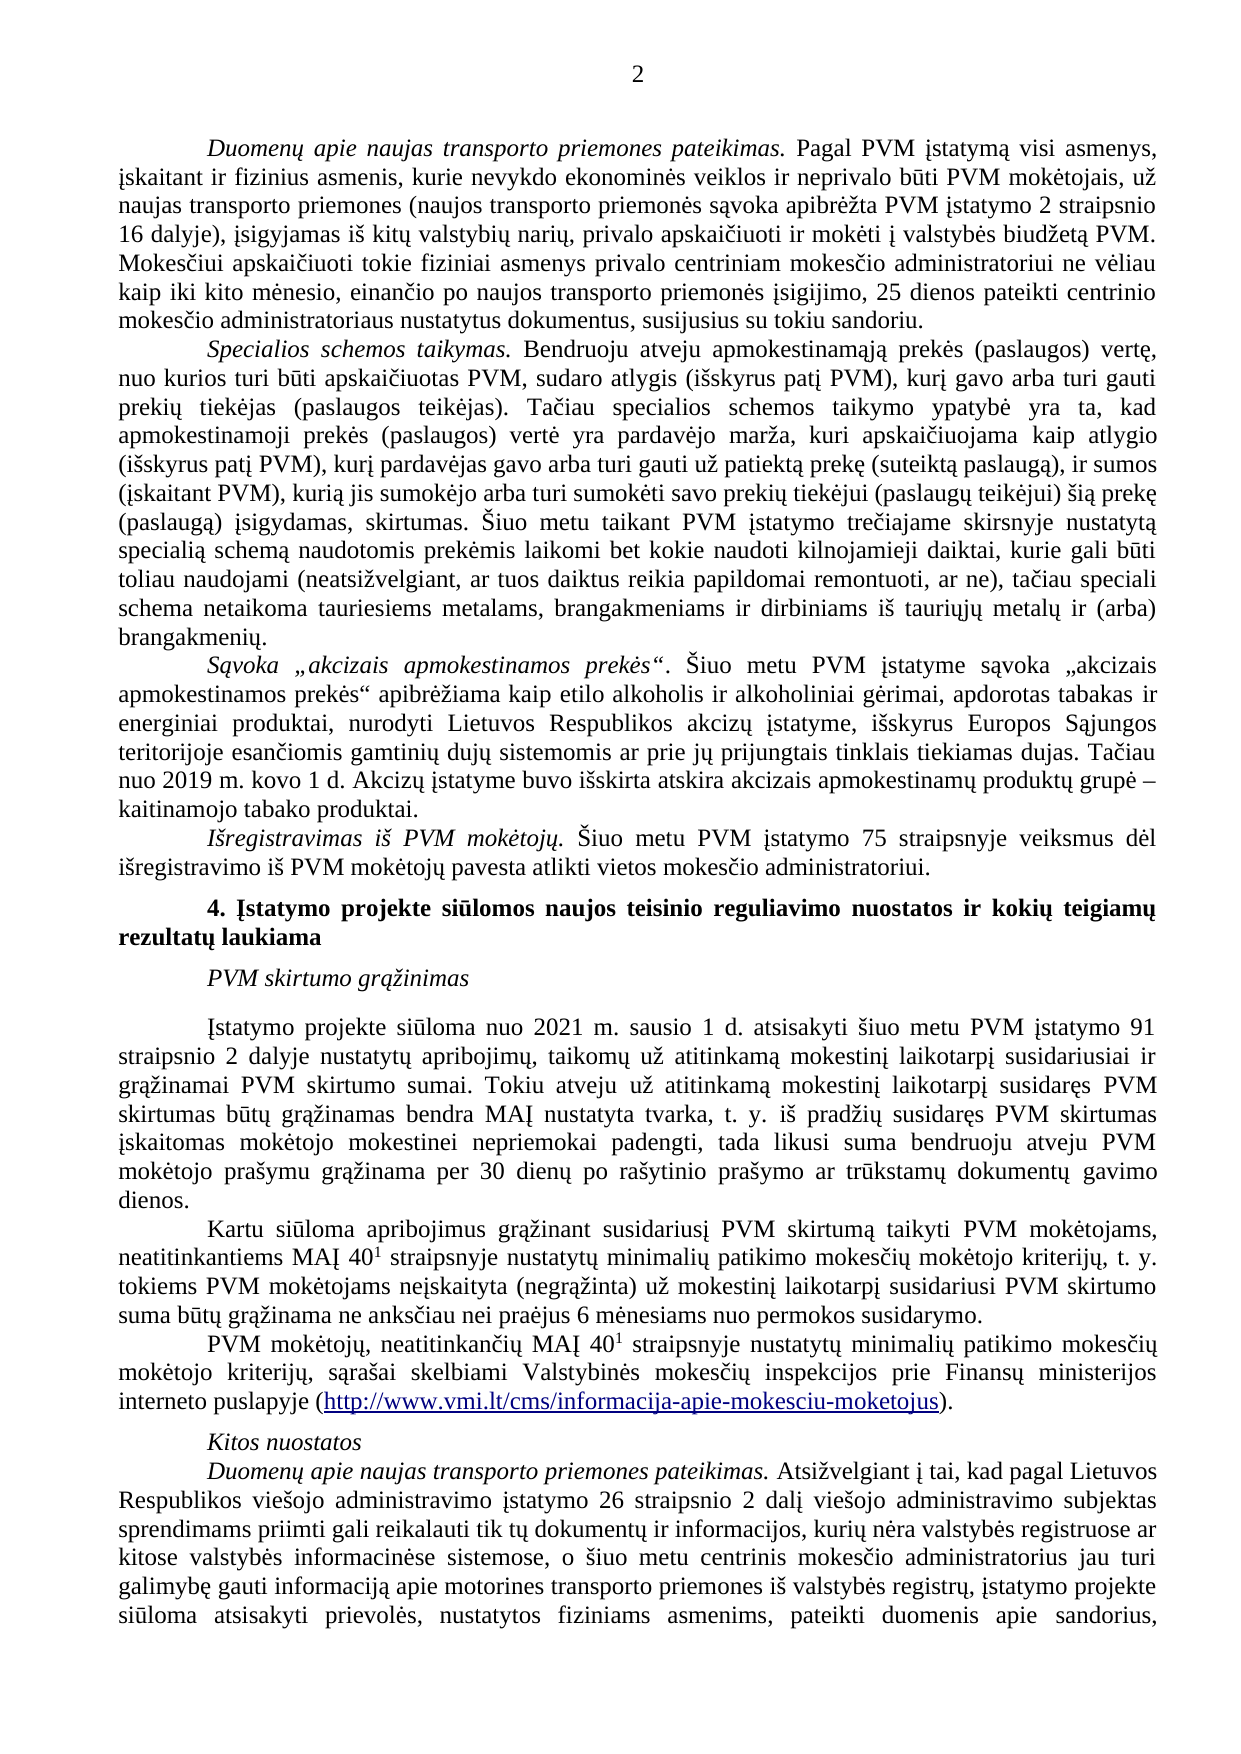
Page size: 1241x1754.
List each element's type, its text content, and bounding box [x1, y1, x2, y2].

text PVM skirtumo grąžinimas [118, 963, 1157, 992]
text Kitos nuostatos [118, 1427, 1157, 1456]
text Įstatymo projekte siūloma nuo 2021 m. sausio 1 d. atsisakyti šiuo metu PVM įstatymo 91 straipsnio 2 dalyje nustatytų apribojimų, taikomų už atitinkamą mokestinį laikotarpį susidariusiai ir grąžinamai PVM skirtumo sumai. Tokiu atveju už atitinkamą mokestinį laikotarpį susidaręs PVM skirtumas būtų grąžinamas bendra MAĮ nustatyta tvarka, t. y. iš pradžių susidaręs PVM skirtumas įskaitomas mokėtojo mokestinei nepriemokai padengti, tada likusi suma bendruoju atveju PVM mokėtojo prašymu grąžinama per 30 dienų po rašytinio prašymo ar trūkstamų dokumentų gavimo dienos. [118, 1012, 1157, 1214]
text PVM mokėtojų, neatitinkančių MAĮ 401 straipsnyje nustatytų minimalių patikimo mokesčių mokėtojo kriterijų, sąrašai skelbiami Valstybinės mokesčių inspekcijos prie Finansų ministerijos interneto puslapyje (http://www.vmi.lt/cms/informacija-apie-mokesciu-moketojus). [118, 1329, 1157, 1415]
text Sąvoka „akcizais apmokestinamos prekės“. Šiuo metu PVM įstatyme sąvoka „akcizais apmokestinamos prekės“ apibrėžiama kaip etilo alkoholis ir alkoholiniai gėrimai, apdorotas tabakas ir energiniai produktai, nurodyti Lietuvos Respublikos akcizų įstatyme, išskyrus Europos Sąjungos teritorijoje esančiomis gamtinių dujų sistemomis ar prie jų prijungtais tinklais tiekiamas dujas. Tačiau nuo 2019 m. kovo 1 d. Akcizų įstatyme buvo išskirta atskira akcizais apmokestinamų produktų grupė – kaitinamojo tabako produktai. [118, 650, 1157, 823]
text Kartu siūloma apribojimus grąžinant susidariusį PVM skirtumą taikyti PVM mokėtojams, neatitinkantiems MAĮ 401 straipsnyje nustatytų minimalių patikimo mokesčių mokėtojo kriterijų, t. y. tokiems PVM mokėtojams neįskaityta (negrąžinta) už mokestinį laikotarpį susidariusi PVM skirtumo suma būtų grąžinama ne anksčiau nei praėjus 6 mėnesiams nuo permokos susidarymo. [118, 1214, 1157, 1329]
text Specialios schemos taikymas. Bendruoju atveju apmokestinamąją prekės (paslaugos) vertę, nuo kurios turi būti apskaičiuotas PVM, sudaro atlygis (išskyrus patį PVM), kurį gavo arba turi gauti prekių tiekėjas (paslaugos teikėjas). Tačiau specialios schemos taikymo ypatybė yra ta, kad apmokestinamoji prekės (paslaugos) vertė yra pardavėjo marža, kuri apskaičiuojama kaip atlygio (išskyrus patį PVM), kurį pardavėjas gavo arba turi gauti už patiektą prekę (suteiktą paslaugą), ir sumos (įskaitant PVM), kurią jis sumokėjo arba turi sumokėti savo prekių tiekėjui (paslaugų teikėjui) šią prekę (paslaugą) įsigydamas, skirtumas. Šiuo metu taikant PVM įstatymo trečiajame skirsnyje nustatytą specialią schemą naudotomis prekėmis laikomi bet kokie naudoti kilnojamieji daiktai, kurie gali būti toliau naudojami (neatsižvelgiant, ar tuos daiktus reikia papildomai remontuoti, ar ne), tačiau speciali schema netaikoma tauriesiems metalams, brangakmeniams ir dirbiniams iš tauriųjų metalų ir (arba) brangakmenių. [118, 334, 1157, 650]
text Duomenų apie naujas transporto priemones pateikimas. Atsižvelgiant į tai, kad pagal Lietuvos Respublikos viešojo administravimo įstatymo 26 straipsnio 2 dalį viešojo administravimo subjektas sprendimams priimti gali reikalauti tik tų dokumentų ir informacijos, kurių nėra valstybės registruose ar kitose valstybės informacinėse sistemose, o šiuo metu centrinis mokesčio administratorius jau turi galimybę gauti informaciją apie motorines transporto priemones iš valstybės registrų, įstatymo projekte siūloma atsisakyti prievolės, nustatytos fiziniams asmenims, pateikti duomenis apie sandorius, [118, 1456, 1157, 1629]
text 4. Įstatymo projekte siūlomos naujos teisinio reguliavimo nuostatos ir kokių teigiamų rezultatų laukiama [118, 893, 1157, 950]
text Duomenų apie naujas transporto priemones pateikimas. Pagal PVM įstatymą visi asmenys, įskaitant ir fizinius asmenis, kurie nevykdo ekonominės veiklos ir neprivalo būti PVM mokėtojais, už naujas transporto priemones (naujos transporto priemonės sąvoka apibrėžta PVM įstatymo 2 straipsnio 16 dalyje), įsigyjamas iš kitų valstybių narių, privalo apskaičiuoti ir mokėti į valstybės biudžetą PVM. Mokesčiui apskaičiuoti tokie fiziniai asmenys privalo centriniam mokesčio administratoriui ne vėliau kaip iki kito mėnesio, einančio po naujos transporto priemonės įsigijimo, 25 dienos pateikti centrinio mokesčio administratoriaus nustatytus dokumentus, susijusius su tokiu sandoriu. [118, 133, 1157, 334]
text Išregistravimas iš PVM mokėtojų. Šiuo metu PVM įstatymo 75 straipsnyje veiksmus dėl išregistravimo iš PVM mokėtojų pavesta atlikti vietos mokesčio administratoriui. [118, 823, 1157, 880]
